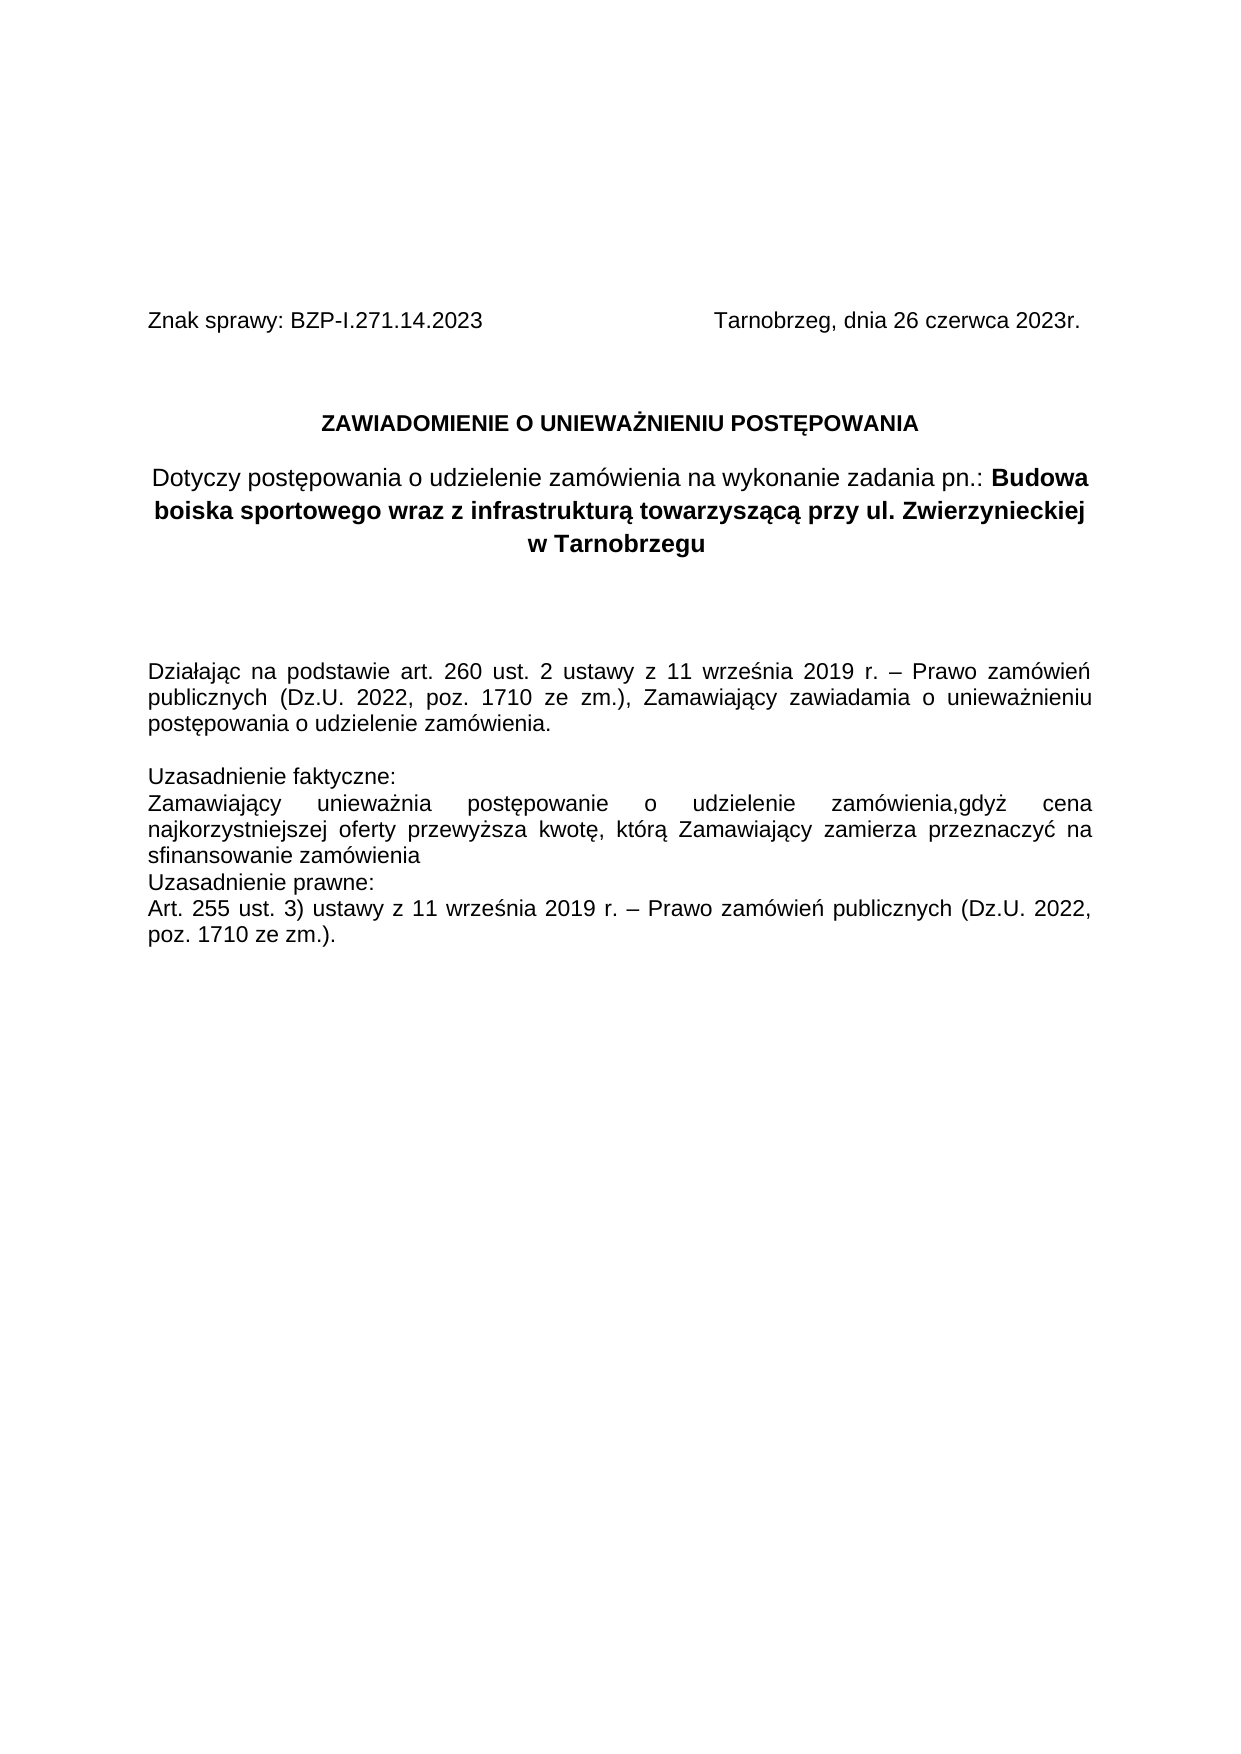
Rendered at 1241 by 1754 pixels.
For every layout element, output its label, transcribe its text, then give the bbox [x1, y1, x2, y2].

text Dotyczy postępowania o udzielenie zamówienia na wykonanie zadania pn.: Budowa boiska sportowego wraz z infrastrukturą towarzyszącą przy ul. Zwierzynieckiej w Tarnobrzegu [148, 463, 1093, 558]
text Znak sprawy: BZP-I.271.14.2023 Tarnobrzeg, dnia 26 czerwca 2023r. [148, 307, 1093, 333]
text ZAWIADOMIENIE O UNIEWAŻNIENIU POSTĘPOWANIA [148, 410, 1093, 437]
text Uzasadnienie faktyczne: [148, 763, 1093, 789]
text Zamawiający unieważnia postępowanie o udzielenie zamówienia,gdyż cena najkorzystniejszej oferty przewyższa kwotę, którą Zamawiający zamierza przeznaczyć na sfinansowanie zamówienia [148, 789, 1093, 868]
text Działając na podstawie art. 260 ust. 2 ustawy z 11 września 2019 r. – Prawo zamówień publicznych (Dz.U. 2022, poz. 1710 ze zm.), Zamawiający zawiadamia o unieważnieniu postępowania o udzielenie zamówienia. [148, 658, 1093, 737]
text Art. 255 ust. 3) ustawy z 11 września 2019 r. – Prawo zamówień publicznych (Dz.U. 2022, poz. 1710 ze zm.). [148, 895, 1093, 948]
text Uzasadnienie prawne: [148, 868, 1093, 895]
